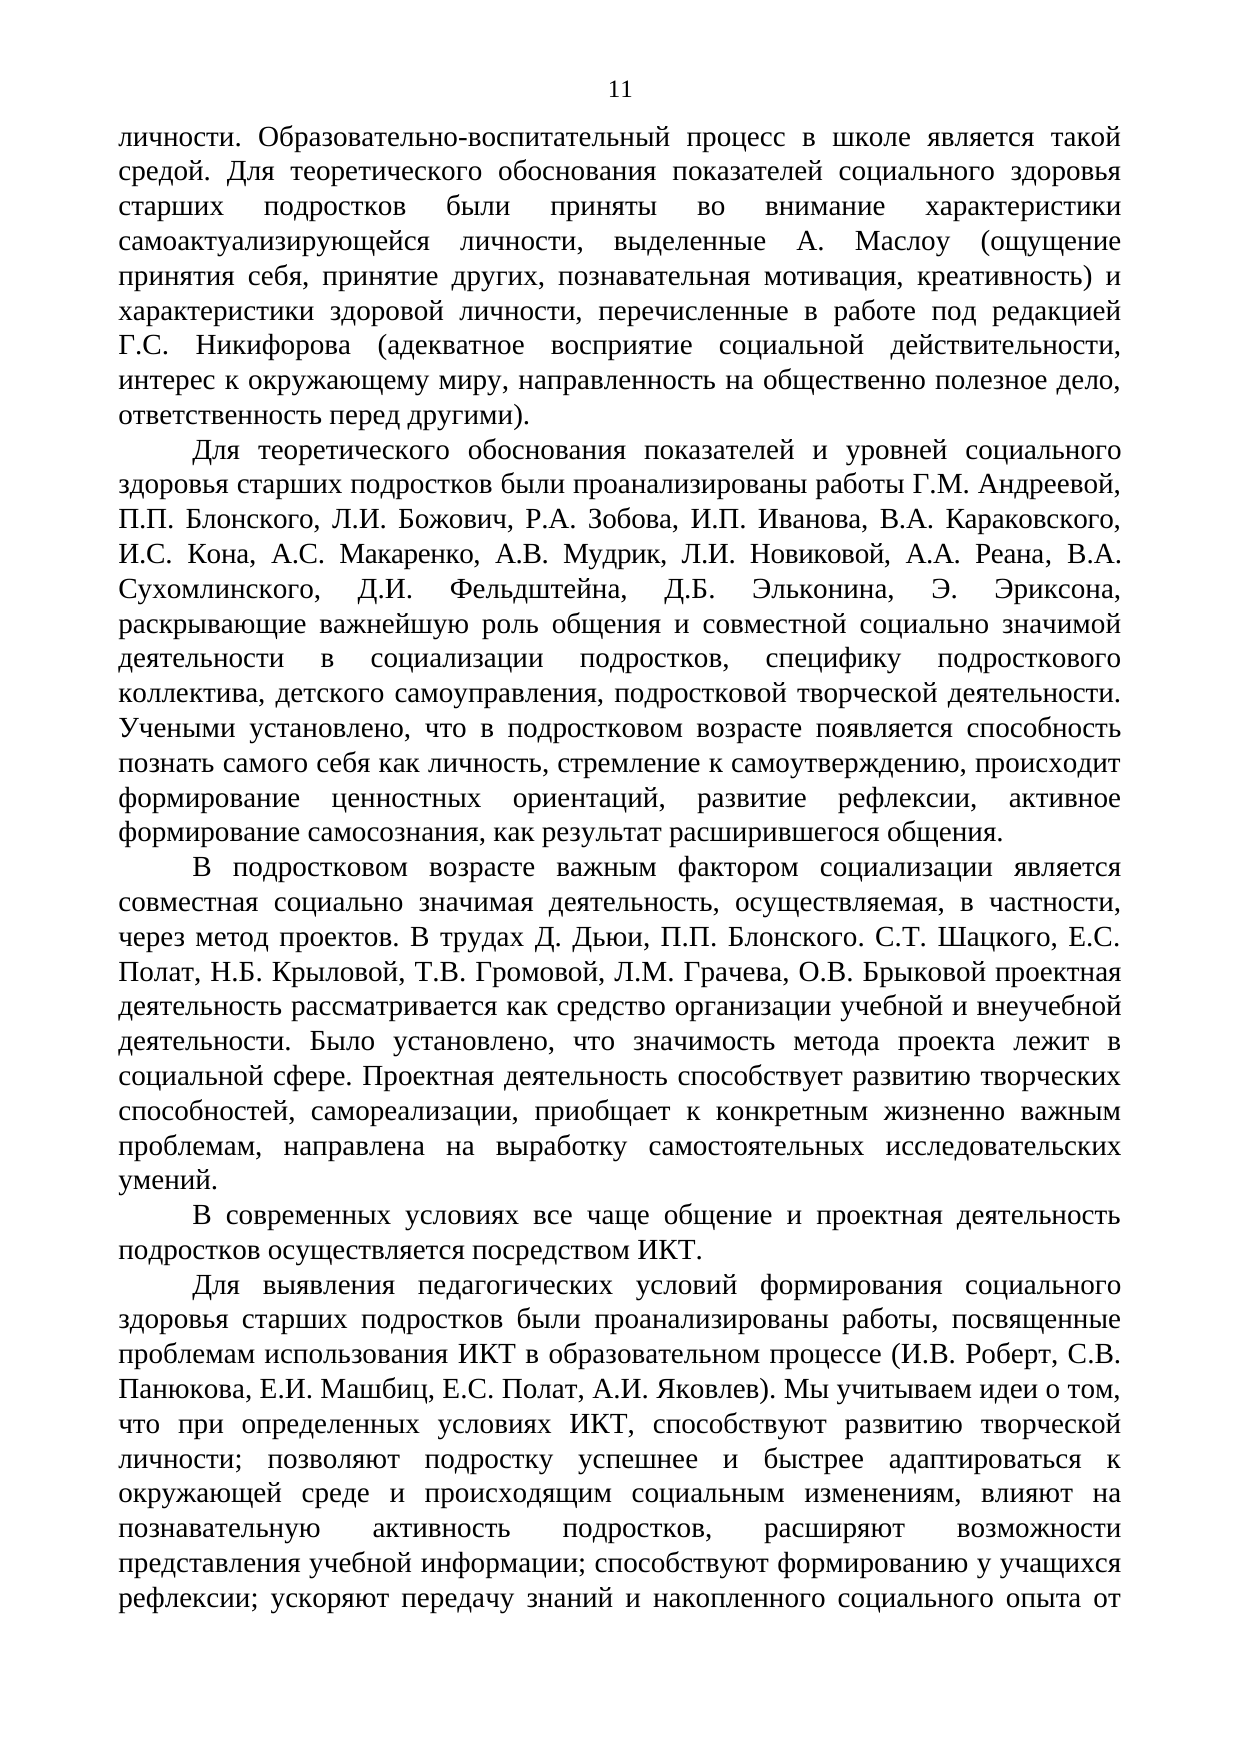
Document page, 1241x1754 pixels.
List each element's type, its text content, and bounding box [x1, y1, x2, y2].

text В современных условиях все чаще общение и проектная деятельность подростков осуществляется посредством ИКТ. [118, 1197, 1122, 1266]
text В подростковом возрасте важным фактором социализации является совместная социально значимая деятельность, осуществляемая, в частности, через метод проектов. В трудах Д. Дьюи, П.П. Блонского. С.Т. Шацкого, Е.С. Полат, Н.Б. Крыловой, Т.В. Громовой, Л.М. Грачева, О.В. Брыковой проектная деятельность рассматривается как средство организации учебной и внеучебной деятельности. Было установлено, что значимость метода проекта лежит в социальной сфере. Проектная деятельность способствует развитию творческих способностей, самореализации, приобщает к конкретным жизненно важным проблемам, направлена на выработку самостоятельных исследовательских умений. [118, 849, 1122, 1197]
text Для теоретического обоснования показателей и уровней социального здоровья старших подростков были проанализированы работы Г.М. Андреевой, П.П. Блонского, Л.И. Божович, Р.А. Зобова, И.П. Иванова, В.А. Караковского, И.С. Кона, А.С. Макаренко, А.В. Мудрик, Л.И. Новиковой, А.А. Реана, В.А. Сухомлинского, Д.И. Фельдштейна, Д.Б. Эльконина, Э. Эриксона, раскрывающие важнейшую роль общения и совместной социально значимой деятельности в социализации подростков, специфику подросткового коллектива, детского самоуправления, подростковой творческой деятельности. Учеными установлено, что в подростковом возрасте появляется способность познать самого себя как личность, стремление к самоутверждению, происходит формирование ценностных ориентаций, развитие рефлексии, активное формирование самосознания, как результат расширившегося общения. [118, 431, 1122, 849]
text личности. Образовательно-воспитательный процесс в школе является такой средой. Для теоретического обоснования показателей социального здоровья старших подростков были приняты во внимание характеристики самоактуализирующейся личности, выделенные А. Маслоу (ощущение принятия себя, принятие других, познавательная мотивация, креативность) и характеристики здоровой личности, перечисленные в работе под редакцией Г.С. Никифорова (адекватное восприятие социальной действительности, интерес к окружающему миру, направленность на общественно полезное дело, ответственность перед другими). [118, 118, 1122, 431]
text Для выявления педагогических условий формирования социального здоровья старших подростков были проанализированы работы, посвященные проблемам использования ИКТ в образовательном процессе (И.В. Роберт, С.В. Панюкова, Е.И. Машбиц, Е.С. Полат, А.И. Яковлев). Мы учитываем идеи о том, что при определенных условиях ИКТ, способствуют развитию творческой личности; позволяют подростку успешнее и быстрее адаптироваться к окружающей среде и происходящим социальным изменениям, влияют на познавательную активность подростков, расширяют возможности представления учебной информации; способствуют формированию у учащихся рефлексии; ускоряют передачу знаний и накопленного социального опыта от [118, 1266, 1122, 1614]
